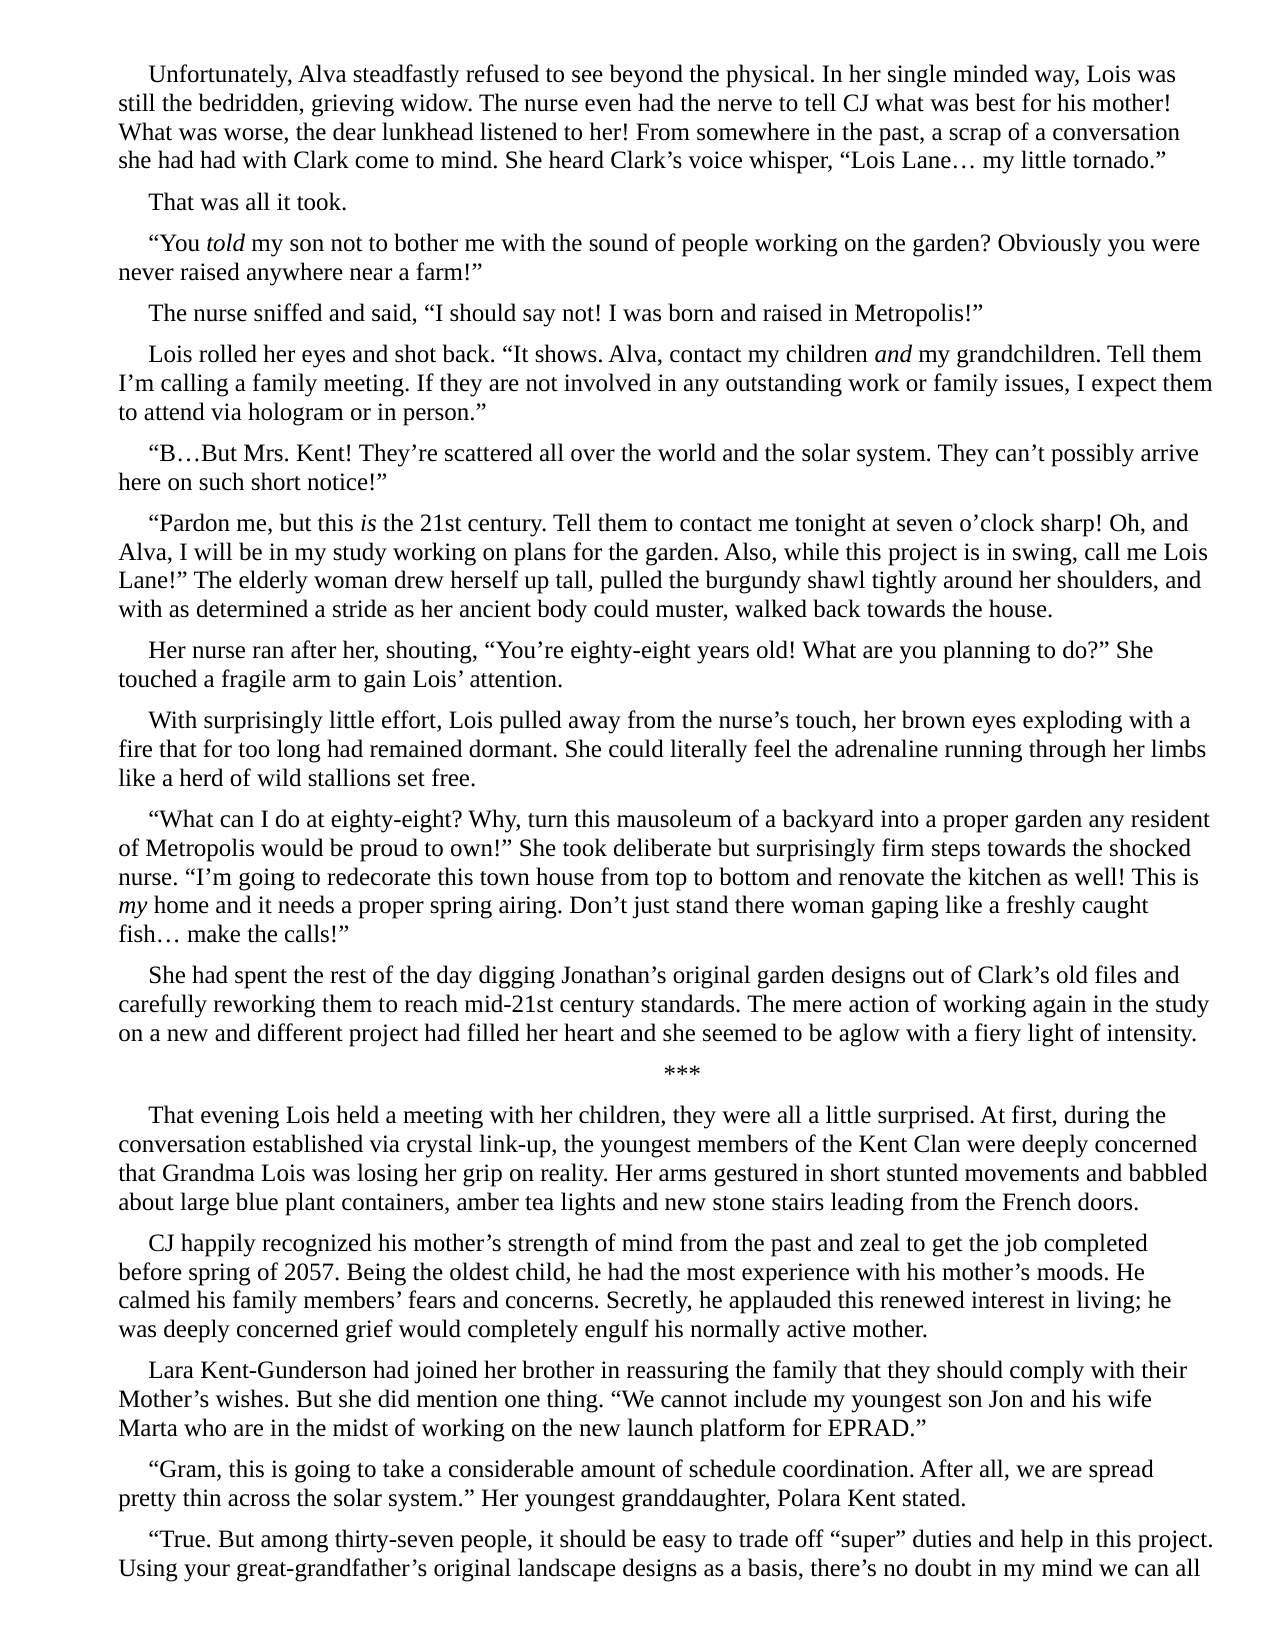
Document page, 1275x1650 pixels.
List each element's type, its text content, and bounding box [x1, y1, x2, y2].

text She had spent the rest of the day digging Jonathan’s original garden designs out of Clark’s old files and carefully reworking them to reach mid-21st century standards. The mere action of working again in the study on a new and different project had filled her heart and she seemed to be aglow with a fiery light of intensity. [118, 960, 1216, 1047]
text “Gram, this is going to take a considerable amount of schedule coordination. After all, we are spread pretty thin across the solar system.” Her youngest granddaughter, Polara Kent stated. [118, 1454, 1216, 1512]
text With surprisingly little effort, Lois pulled away from the nurse’s touch, her brown eyes exploding with a fire that for too long had remained dormant. She could literally feel the adrenaline running through her limbs like a herd of wild stallions set free. [118, 705, 1216, 792]
text “What can I do at eighty-eight? Why, turn this mausoleum of a backyard into a proper garden any resident of Metropolis would be proud to own!” She took deliberate but surprisingly firm steps towards the shocked nurse. “I’m going to redecorate this town house from top to bottom and renovate the kitchen as well! This is my home and it needs a proper spring airing. Don’t just stand there woman gaping like a freshly caught fish… make the calls!” [118, 804, 1216, 948]
text Lara Kent-Gunderson had joined her brother in reassuring the family that they should comply with their Mother’s wishes. But she did mention one thing. “We cannot include my youngest son Jon and his wife Marta who are in the midst of working on the new launch platform for EPRAD.” [118, 1355, 1216, 1442]
text CJ happily recognized his mother’s strength of mind from the past and zeal to get the job completed before spring of 2057. Being the oldest child, he had the most experience with his mother’s moods. He calmed his family members’ fears and concerns. Secretly, he applauded this renewed interest in living; he was deeply concerned grief would completely engulf his normally active mother. [118, 1228, 1216, 1343]
text *** [118, 1059, 1216, 1088]
text Unfortunately, Alva steadfastly refused to see beyond the physical. In her single minded way, Lois was still the bedridden, grieving widow. The nurse even had the nerve to tell CJ what was best for his mother! What was worse, the dear lunkhead listened to her! From somewhere in the past, a scrap of a conversation she had had with Clark come to mind. She heard Clark’s voice whisper, “Lois Lane… my little tornado.” [118, 59, 1216, 174]
text “B…But Mrs. Kent! They’re scattered all over the world and the solar system. They can’t possibly arrive here on such short notice!” [118, 438, 1216, 495]
text Lois rolled her eyes and shot back. “It shows. Alva, contact my children and my grandchildren. Tell them I’m calling a family meeting. If they are not involved in any outstanding work or family issues, I expect them to attend via hologram or in person.” [118, 339, 1216, 425]
text That evening Lois held a meeting with her children, they were all a little surprised. At first, during the conversation established via crystal link-up, the youngest members of the Kent Clan were deeply concerned that Grandma Lois was losing her grip on reality. Her arms gestured in short stunted movements and babbled about large blue plant containers, amber tea lights and new stone stairs leading from the French doors. [118, 1100, 1216, 1215]
text Her nurse ran after her, shouting, “You’re eighty-eight years old! What are you planning to do?” She touched a fragile arm to gain Lois’ attention. [118, 635, 1216, 693]
text The nurse sniffed and said, “I should say not! I was born and raised in Metropolis!” [118, 298, 1216, 327]
text “Pardon me, but this is the 21st century. Tell them to contact me tonight at seven o’clock sharp! Oh, and Alva, I will be in my study working on plans for the garden. Also, while this project is in swing, call me Lois Lane!” The elderly woman drew herself up tall, pulled the burgundy shawl tightly around her shoulders, and with as determined a stride as her ancient body could muster, walked back towards the house. [118, 508, 1216, 623]
text That was all it took. [118, 187, 1216, 215]
text “True. But among thirty-seven people, it should be easy to trade off “super” duties and help in this project. Using your great-grandfather’s original landscape designs as a basis, there’s no doubt in my mind we can all [118, 1524, 1216, 1582]
text “You told my son not to bother me with the sound of people working on the garden? Obviously you were never raised anywhere near a farm!” [118, 228, 1216, 285]
